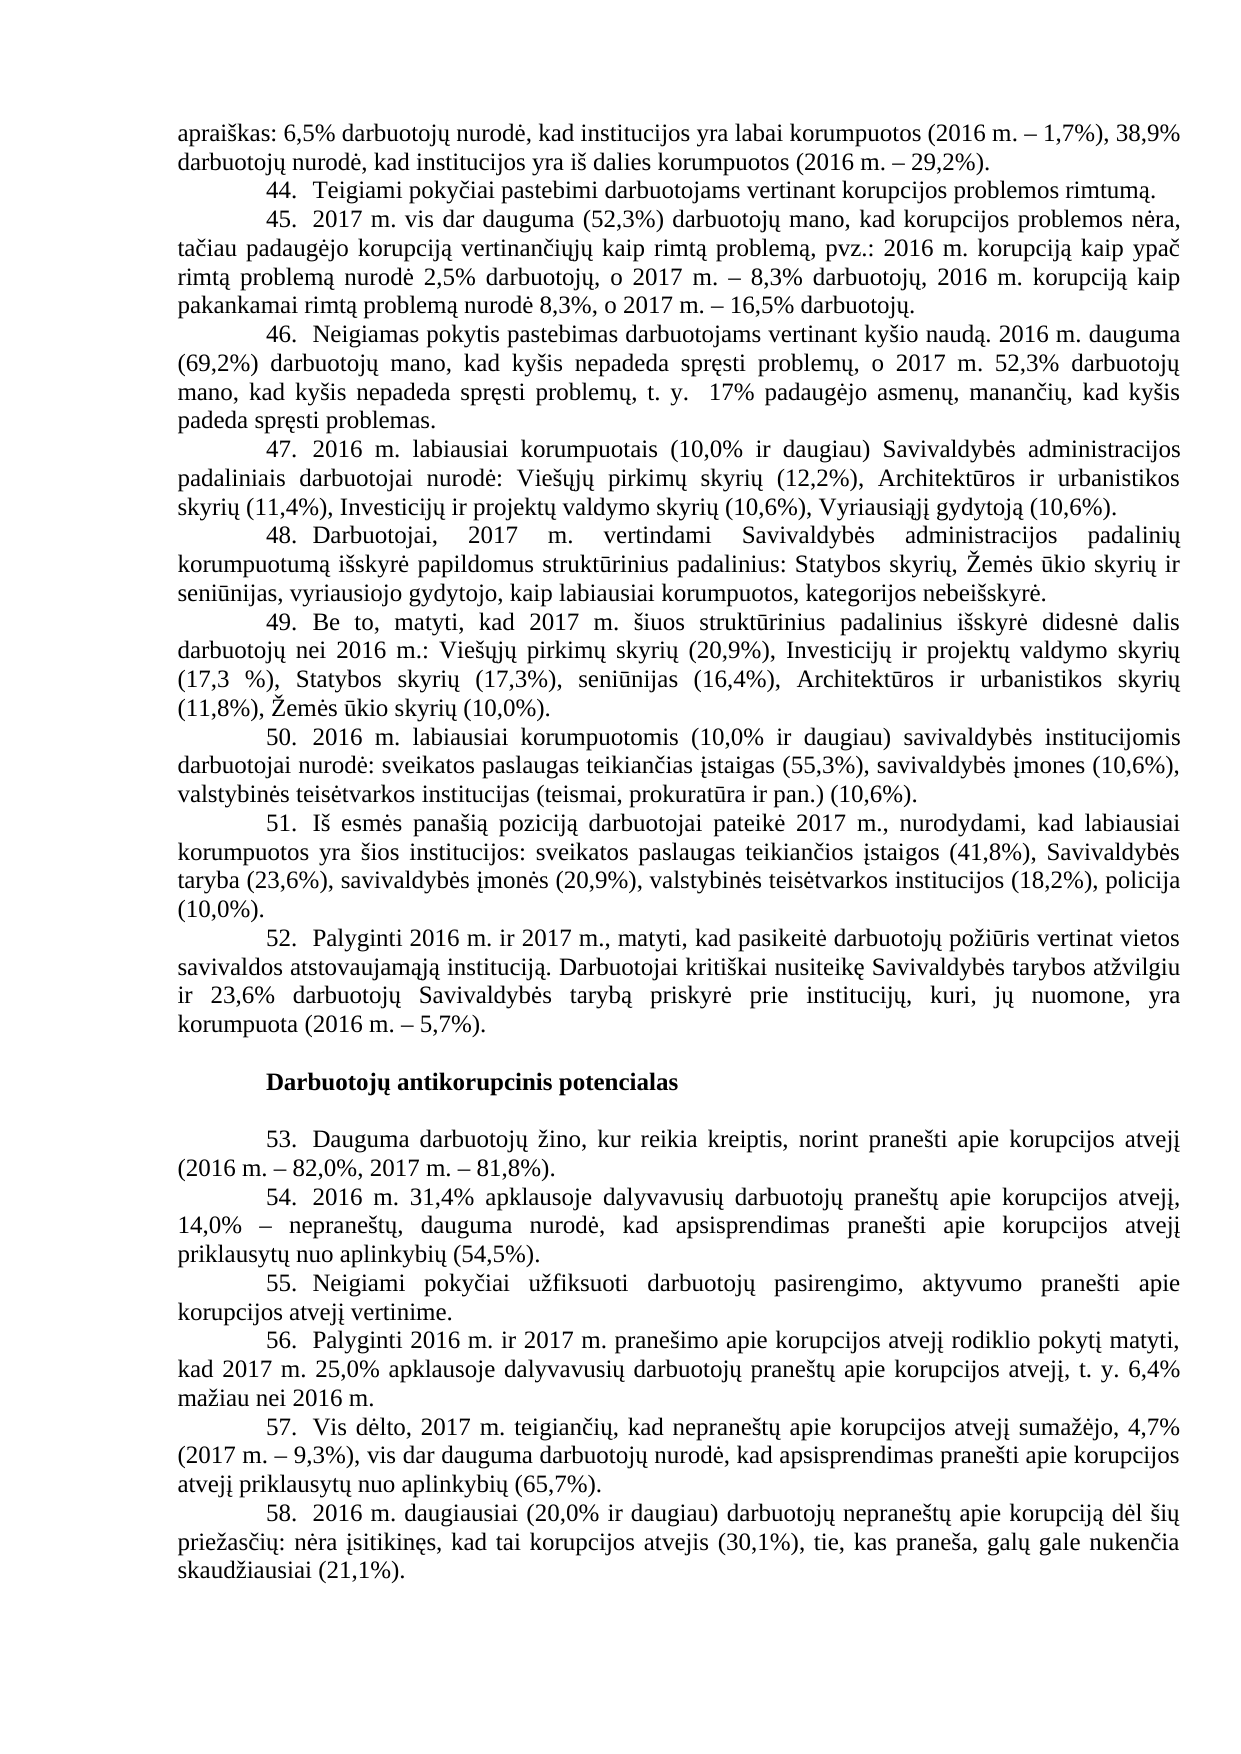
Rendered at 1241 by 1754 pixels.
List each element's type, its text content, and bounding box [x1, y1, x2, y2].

text 52. Palyginti 2016 m. ir 2017 m., matyti, kad pasikeitė darbuotojų požiūris vertinat vietos savivaldos atstovaujamąją instituciją. Darbuotojai kritiškai nusiteikę Savivaldybės tarybos atžvilgiu ir 23,6% darbuotojų Savivaldybės tarybą priskyrė prie institucijų, kuri, jų nuomone, yra korumpuota (2016 m. – 5,7%). [177, 923, 1181, 1038]
text 46. Neigiamas pokytis pastebimas darbuotojams vertinant kyšio naudą. 2016 m. dauguma (69,2%) darbuotojų mano, kad kyšis nepadeda spręsti problemų, o 2017 m. 52,3% darbuotojų mano, kad kyšis nepadeda spręsti problemų, t. y. 17% padaugėjo asmenų, manančių, kad kyšis padeda spręsti problemas. [177, 319, 1181, 434]
text 45. 2017 m. vis dar dauguma (52,3%) darbuotojų mano, kad korupcijos problemos nėra, tačiau padaugėjo korupciją vertinančiųjų kaip rimtą problemą, pvz.: 2016 m. korupciją kaip ypač rimtą problemą nurodė 2,5% darbuotojų, o 2017 m. – 8,3% darbuotojų, 2016 m. korupciją kaip pakankamai rimtą problemą nurodė 8,3%, o 2017 m. – 16,5% darbuotojų. [177, 204, 1181, 319]
text 50. 2016 m. labiausiai korumpuotomis (10,0% ir daugiau) savivaldybės institucijomis darbuotojai nurodė: sveikatos paslaugas teikiančias įstaigas (55,3%), savivaldybės įmones (10,6%), valstybinės teisėtvarkos institucijas (teismai, prokuratūra ir pan.) (10,6%). [177, 722, 1181, 808]
text 56. Palyginti 2016 m. ir 2017 m. pranešimo apie korupcijos atvejį rodiklio pokytį matyti, kad 2017 m. 25,0% apklausoje dalyvavusių darbuotojų praneštų apie korupcijos atvejį, t. y. 6,4% mažiau nei 2016 m. [177, 1326, 1181, 1412]
text 55. Neigiami pokyčiai užfiksuoti darbuotojų pasirengimo, aktyvumo pranešti apie korupcijos atvejį vertinime. [177, 1268, 1181, 1326]
text 58. 2016 m. daugiausiai (20,0% ir daugiau) darbuotojų nepraneštų apie korupciją dėl šių priežasčių: nėra įsitikinęs, kad tai korupcijos atvejis (30,1%), tie, kas praneša, galų gale nukenčia skaudžiausiai (21,1%). [177, 1498, 1181, 1584]
text 48. Darbuotojai, 2017 m. vertindami Savivaldybės administracijos padalinių korumpuotumą išskyrė papildomus struktūrinius padalinius: Statybos skyrių, Žemės ūkio skyrių ir seniūnijas, vyriausiojo gydytojo, kaip labiausiai korumpuotos, kategorijos nebeišskyrė. [177, 521, 1181, 607]
text apraiškas: 6,5% darbuotojų nurodė, kad institucijos yra labai korumpuotos (2016 m. – 1,7%), 38,9% darbuotojų nurodė, kad institucijos yra iš dalies korumpuotos (2016 m. – 29,2%). [177, 118, 1181, 176]
text 53. Dauguma darbuotojų žino, kur reikia kreiptis, norint pranešti apie korupcijos atvejį (2016 m. – 82,0%, 2017 m. – 81,8%). [177, 1124, 1181, 1182]
text 44. Teigiami pokyčiai pastebimi darbuotojams vertinant korupcijos problemos rimtumą. [177, 176, 1181, 204]
text 57. Vis dėlto, 2017 m. teigiančių, kad nepraneštų apie korupcijos atvejį sumažėjo, 4,7% (2017 m. – 9,3%), vis dar dauguma darbuotojų nurodė, kad apsisprendimas pranešti apie korupcijos atvejį priklausytų nuo aplinkybių (65,7%). [177, 1412, 1181, 1498]
text 49. Be to, matyti, kad 2017 m. šiuos struktūrinius padalinius išskyrė didesnė dalis darbuotojų nei 2016 m.: Viešųjų pirkimų skyrių (20,9%), Investicijų ir projektų valdymo skyrių (17,3 %), Statybos skyrių (17,3%), seniūnijas (16,4%), Architektūros ir urbanistikos skyrių (11,8%), Žemės ūkio skyrių (10,0%). [177, 607, 1181, 722]
text 54. 2016 m. 31,4% apklausoje dalyvavusių darbuotojų praneštų apie korupcijos atvejį, 14,0% – nepraneštų, dauguma nurodė, kad apsisprendimas pranešti apie korupcijos atvejį priklausytų nuo aplinkybių (54,5%). [177, 1182, 1181, 1268]
text Darbuotojų antikorupcinis potencialas [177, 1067, 1181, 1096]
text 47. 2016 m. labiausiai korumpuotais (10,0% ir daugiau) Savivaldybės administracijos padaliniais darbuotojai nurodė: Viešųjų pirkimų skyrių (12,2%), Architektūros ir urbanistikos skyrių (11,4%), Investicijų ir projektų valdymo skyrių (10,6%), Vyriausiąjį gydytoją (10,6%). [177, 434, 1181, 521]
text 51. Iš esmės panašią poziciją darbuotojai pateikė 2017 m., nurodydami, kad labiausiai korumpuotos yra šios institucijos: sveikatos paslaugas teikiančios įstaigos (41,8%), Savivaldybės taryba (23,6%), savivaldybės įmonės (20,9%), valstybinės teisėtvarkos institucijos (18,2%), policija (10,0%). [177, 808, 1181, 923]
